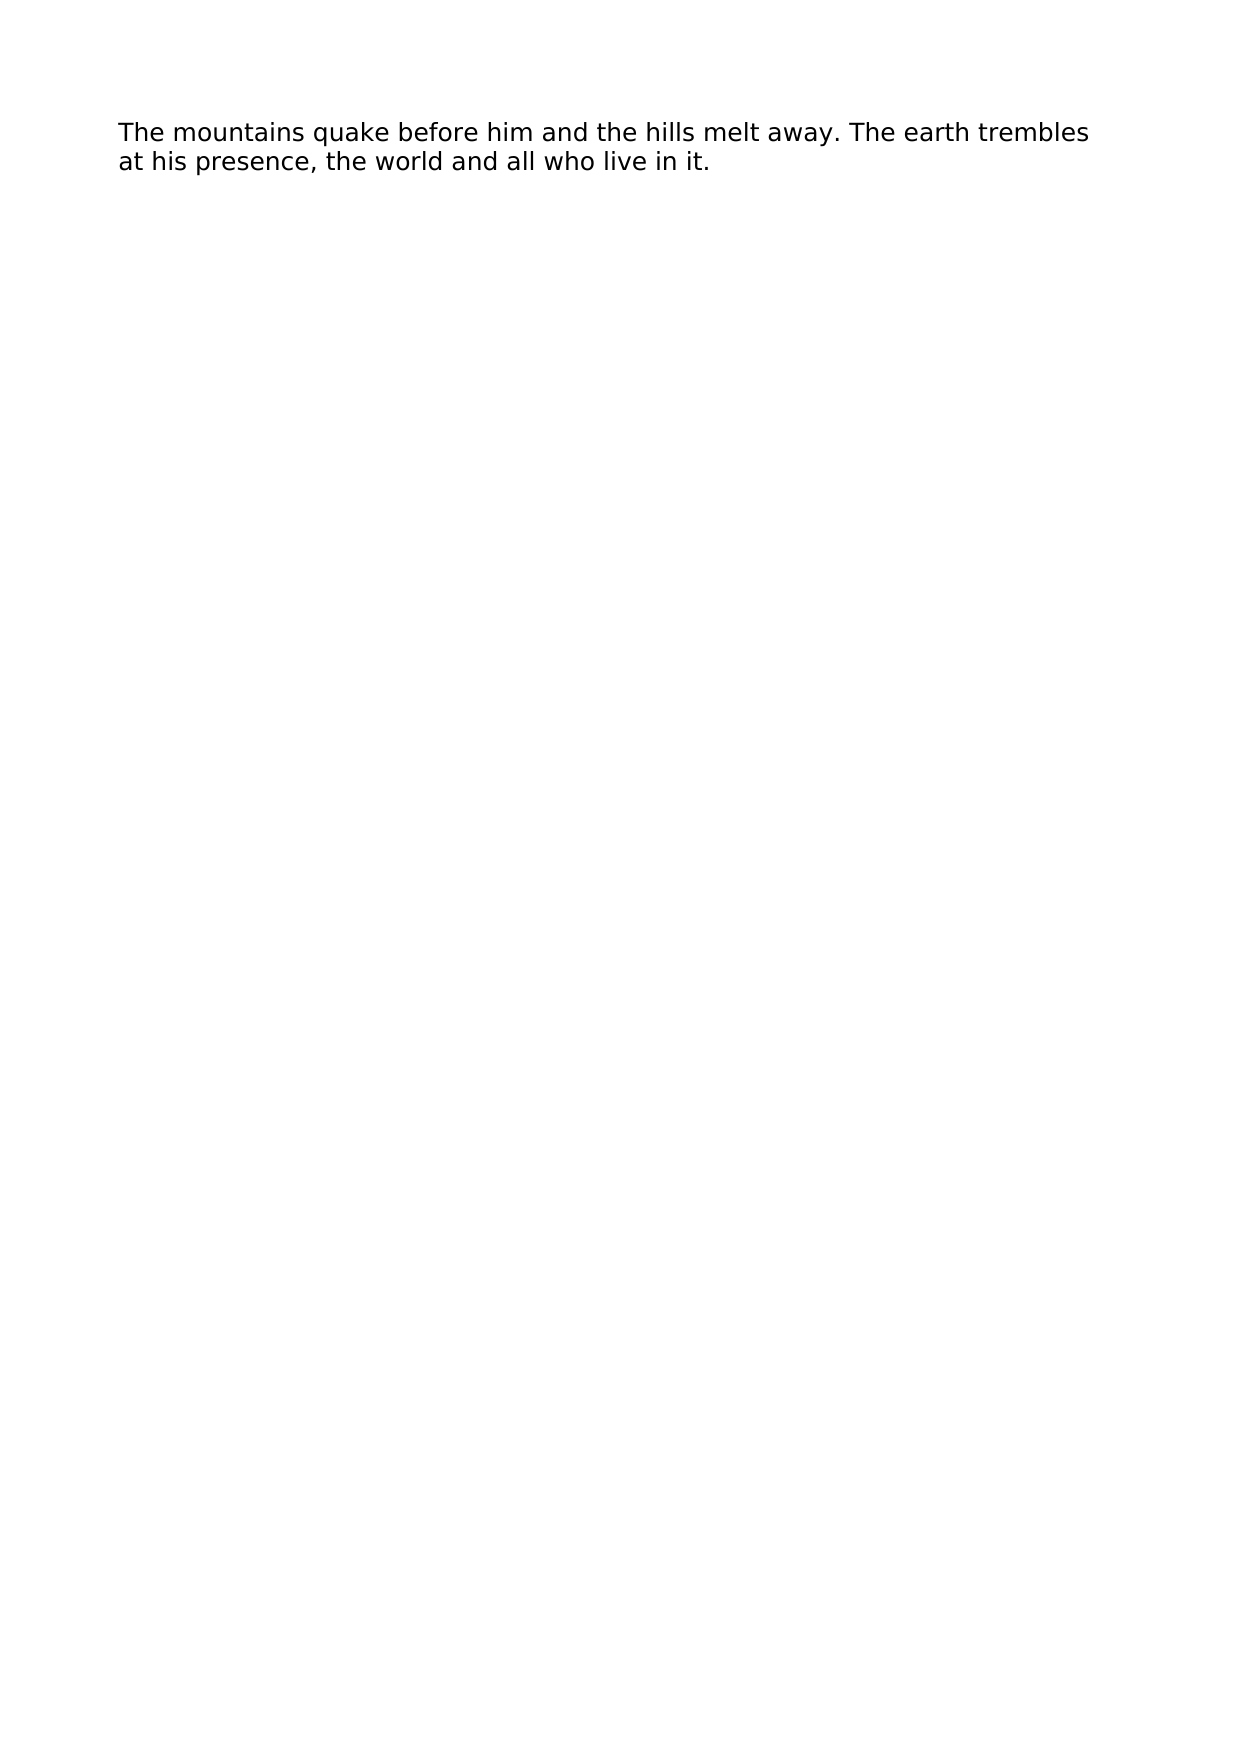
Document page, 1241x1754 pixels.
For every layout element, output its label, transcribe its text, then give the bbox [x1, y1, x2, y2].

text The mountains quake before him and the hills melt away. The earth trembles at his presence, the world and all who live in it. [118, 118, 1122, 176]
